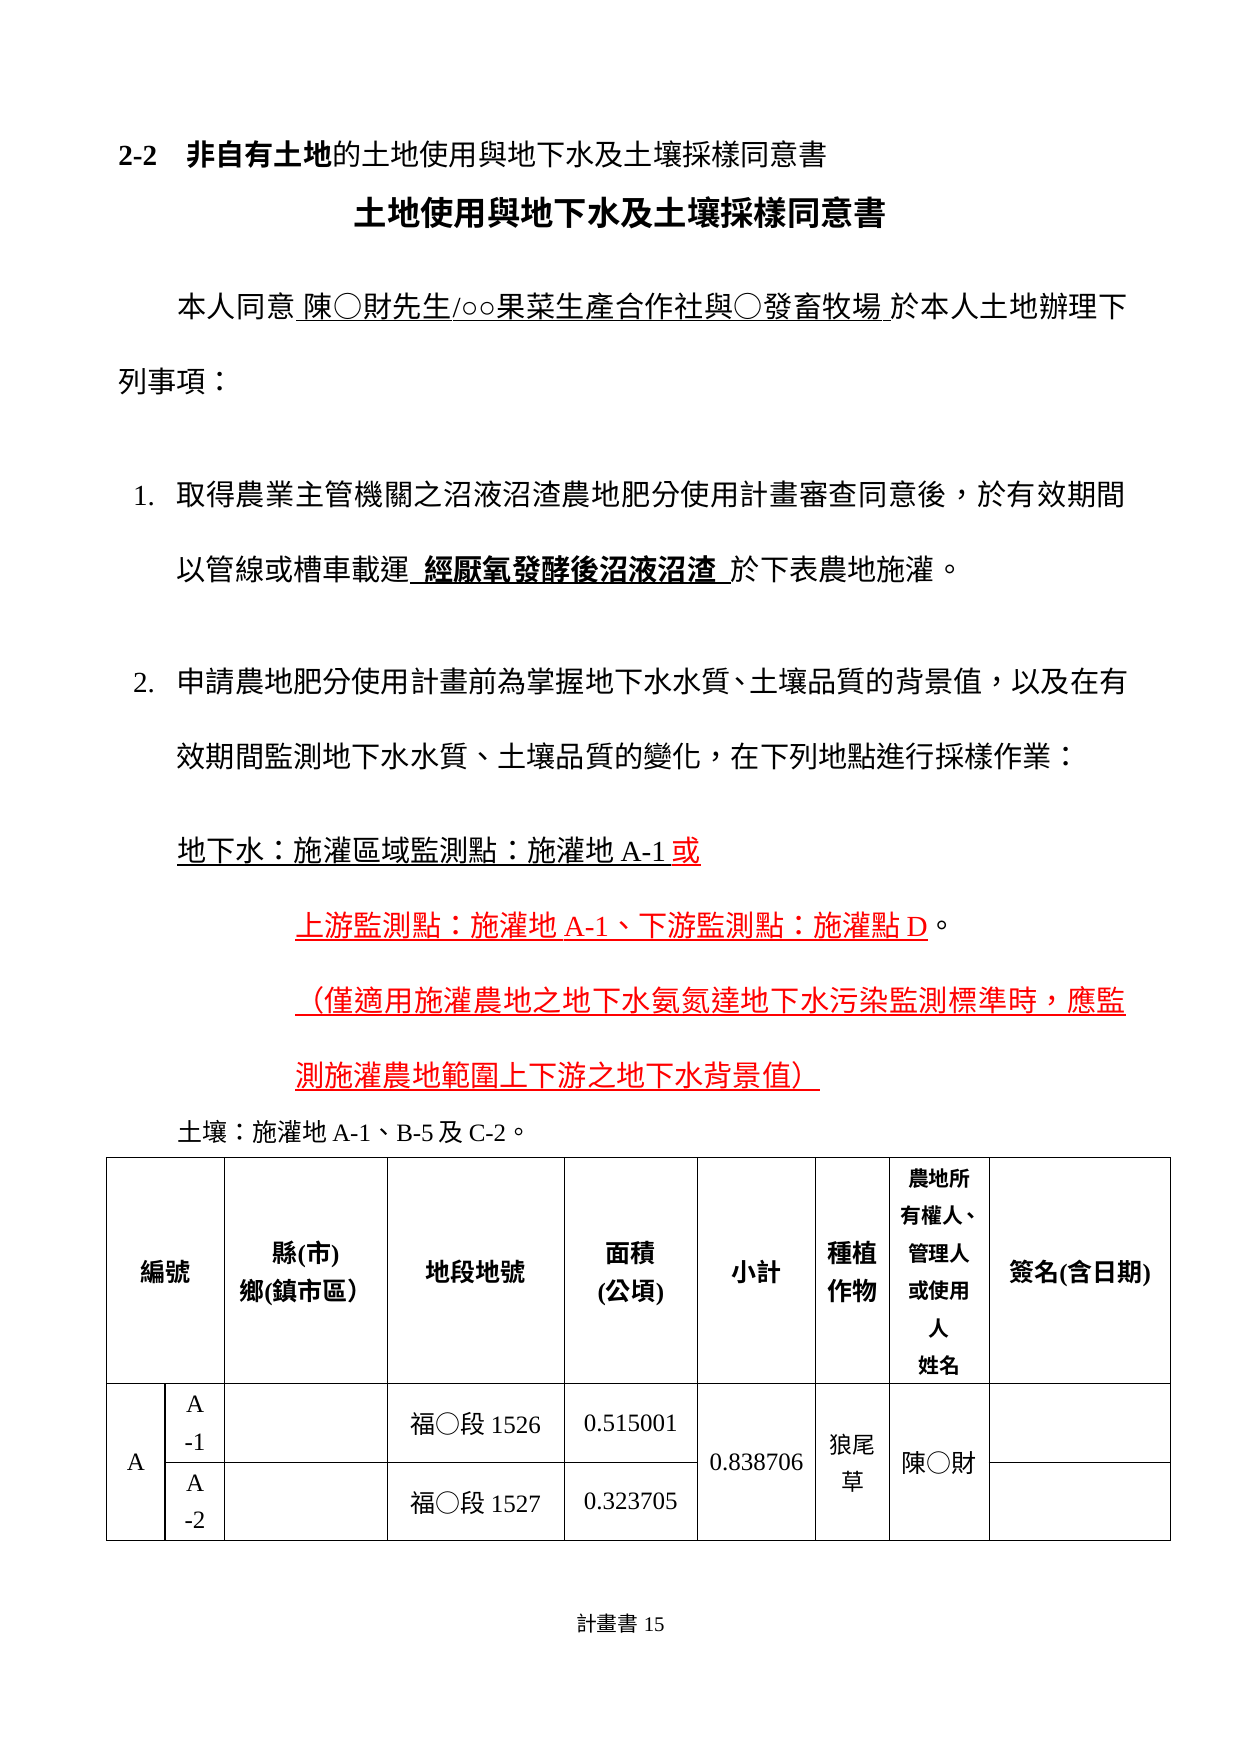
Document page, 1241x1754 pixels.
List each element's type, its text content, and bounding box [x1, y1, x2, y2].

table_header 種植 作物 [816, 1158, 889, 1383]
table_cell [225, 1463, 387, 1540]
text 本人同意 陳○財先生/○○果菜生產合作社與○發畜牧場 於本人土地辦理下列事項： [118, 268, 1128, 418]
text 上游監測點：施灌地A-1、下游監測點：施灌點D。 [177, 886, 1128, 961]
table_cell [225, 1384, 387, 1462]
list 取得農業主管機關之沼液沼渣農地肥分使用計畫審查同意後，於有效期間以管線或槽車載運 經厭氧發酵後沼液沼渣 於下表農地施灌。 [133, 455, 1128, 605]
table_header 面積 (公頃) [565, 1158, 697, 1383]
text （僅適用施灌農地之地下水氨氮達地下水污染監測標準時，應監測施灌農地範圍上下游之地下水背景值） [295, 961, 1128, 1111]
table_cell A -2 [166, 1463, 224, 1540]
table_header 小計 [698, 1158, 815, 1383]
subtitle 土地使用與地下水及土壤採樣同意書 [118, 174, 1122, 249]
table_cell A -1 [166, 1384, 224, 1462]
table_cell 陳○財 [890, 1384, 989, 1540]
table_header 農地所有權人、管理人或使用人 姓名 [890, 1158, 989, 1383]
list 申請農地肥分使用計畫前為掌握地下水水質、土壤品質的背景值，以及在有效期間監測地下水水質、土壤品質的變化，在下列地點進行採樣作業： [133, 643, 1128, 793]
table_cell 狼尾草 [816, 1384, 889, 1540]
table_cell 福○段1527 [388, 1463, 564, 1540]
table_header 簽名(含日期) [990, 1158, 1170, 1383]
table_cell [990, 1463, 1170, 1540]
text 2-2 非自有土地的土地使用與地下水及土壤採樣同意書 [118, 132, 1122, 174]
text 土壤：施灌地A-1、B-5及C-2。 [177, 1111, 1128, 1149]
table_cell [990, 1384, 1170, 1462]
table_header 編號 [107, 1158, 224, 1383]
table_cell A [107, 1384, 164, 1540]
text 地下水：施灌區域監測點：施灌地A-1或 [177, 811, 1128, 886]
table_cell 福○段1526 [388, 1384, 564, 1462]
table_header 地段地號 [388, 1158, 564, 1383]
table_header 縣(市) 鄉(鎮市區） [225, 1158, 387, 1383]
table_cell 0.838706 [698, 1384, 815, 1540]
table_cell 0.515001 [565, 1384, 697, 1462]
table_cell 0.323705 [565, 1463, 697, 1540]
